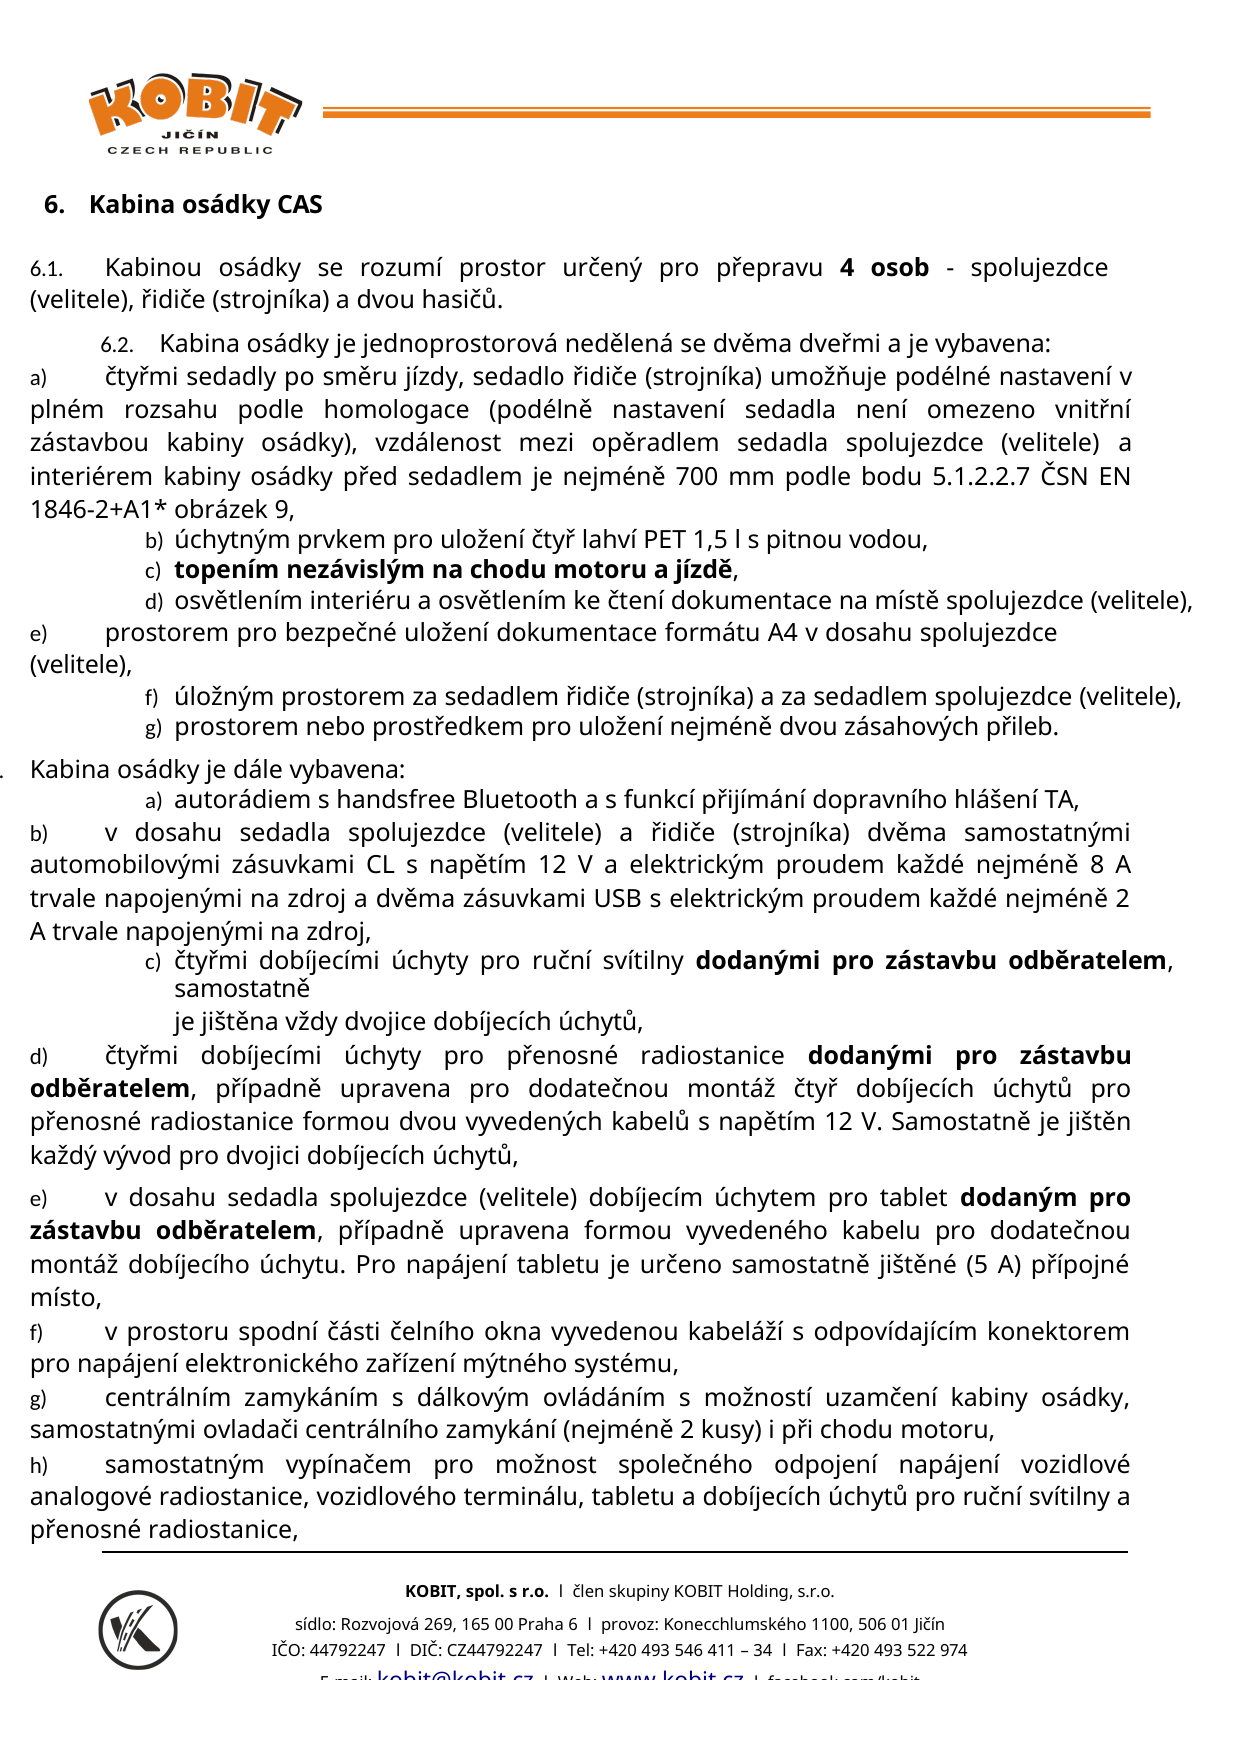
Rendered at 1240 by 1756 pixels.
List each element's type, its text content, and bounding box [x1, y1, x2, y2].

list osvětlením interiéru a osvětlením ke čtení dokumentace na místě spolujezdce (velitele), [145, 585, 1210, 615]
list úložným prostorem za sedadlem řidiče (strojníka) a za sedadlem spolujezdce (velitele), [145, 681, 1210, 711]
list Kabina osádky je dále vybavena: [0, 753, 1210, 784]
list Kabina osádky CAS [44, 187, 1210, 221]
list Kabina osádky je jednoprostorová nedělená se dvěma dveřmi a je vybavena: [100, 328, 1210, 359]
list autorádiem s handsfree Bluetooth a s funkcí přijímání dopravního hlášení TA, [145, 784, 1210, 814]
list v dosahu sedadla spolujezdce (velitele) dobíjecím úchytem pro tablet dodaným pro zástavbu odběratelem, případně upravena formou vyvedeného kabelu pro dodatečnou montáž dobíjecího úchytu. Pro napájení tabletu je určeno samostatně jištěné (5 A) přípojné místo, [29, 1180, 1131, 1314]
text je jištěna vždy dvojice dobíjecích úchytů, [174, 1003, 1210, 1037]
list Kabinou osádky se rozumí prostor určený pro přepravu 4 osob - spolujezdce (velitele), řidiče (strojníka) a dvou hasičů. [29, 251, 1109, 315]
list prostorem pro bezpečné uložení dokumentace formátu A4 v dosahu spolujezdce (velitele), [29, 615, 1058, 680]
list čtyřmi sedadly po směru jízdy, sedadlo řidiče (strojníka) umožňuje podélné nastavení v plném rozsahu podle homologace (podélně nastavení sedadla není omezeno vnitřní zástavbou kabiny osádky), vzdálenost mezi opěradlem sedadla spolujezdce (velitele) a interiérem kabiny osádky před sedadlem je nejméně 700 mm podle bodu 5.1.2.2.7 ČSN EN 1846-2+A1* obrázek 9, [29, 359, 1132, 526]
list úchytným prvkem pro uložení čtyř lahví PET 1,5 l s pitnou vodou, [145, 526, 1210, 555]
list v dosahu sedadla spolujezdce (velitele) a řidiče (strojníka) dvěma samostatnými automobilovými zásuvkami CL s napětím 12 V a elektrickým proudem každé nejméně 8 A trvale napojenými na zdroj a dvěma zásuvkami USB s elektrickým proudem každé nejméně 2 A trvale napojenými na zdroj, [29, 814, 1132, 948]
text samostatně [174, 975, 1210, 1003]
list topením nezávislým na chodu motoru a jízdě, [145, 555, 1210, 585]
list samostatným vypínačem pro možnost společného odpojení napájení vozidlové analogové radiostanice, vozidlového terminálu, tabletu a dobíjecích úchytů pro ruční svítilny a přenosné radiostanice, [29, 1447, 1132, 1546]
list prostorem nebo prostředkem pro uložení nejméně dvou zásahových přileb. [145, 711, 1210, 742]
list čtyřmi dobíjecími úchyty pro ruční svítilny dodanými pro zástavbu odběratelem, [145, 948, 1210, 975]
list v prostoru spodní části čelního okna vyvedenou kabeláží s odpovídajícím konektorem pro napájení elektronického zařízení mýtného systému, [29, 1314, 1132, 1380]
list čtyřmi dobíjecími úchyty pro přenosné radiostanice dodanými pro zástavbu odběratelem, případně upravena pro dodatečnou montáž čtyř dobíjecích úchytů pro přenosné radiostanice formou dvou vyvedených kabelů s napětím 12 V. Samostatně je jištěn každý vývod pro dvojici dobíjecích úchytů, [29, 1038, 1132, 1171]
list centrálním zamykáním s dálkovým ovládáním s možností uzamčení kabiny osádky, samostatnými ovladači centrálního zamykání (nejméně 2 kusy) i při chodu motoru, [29, 1381, 1131, 1446]
